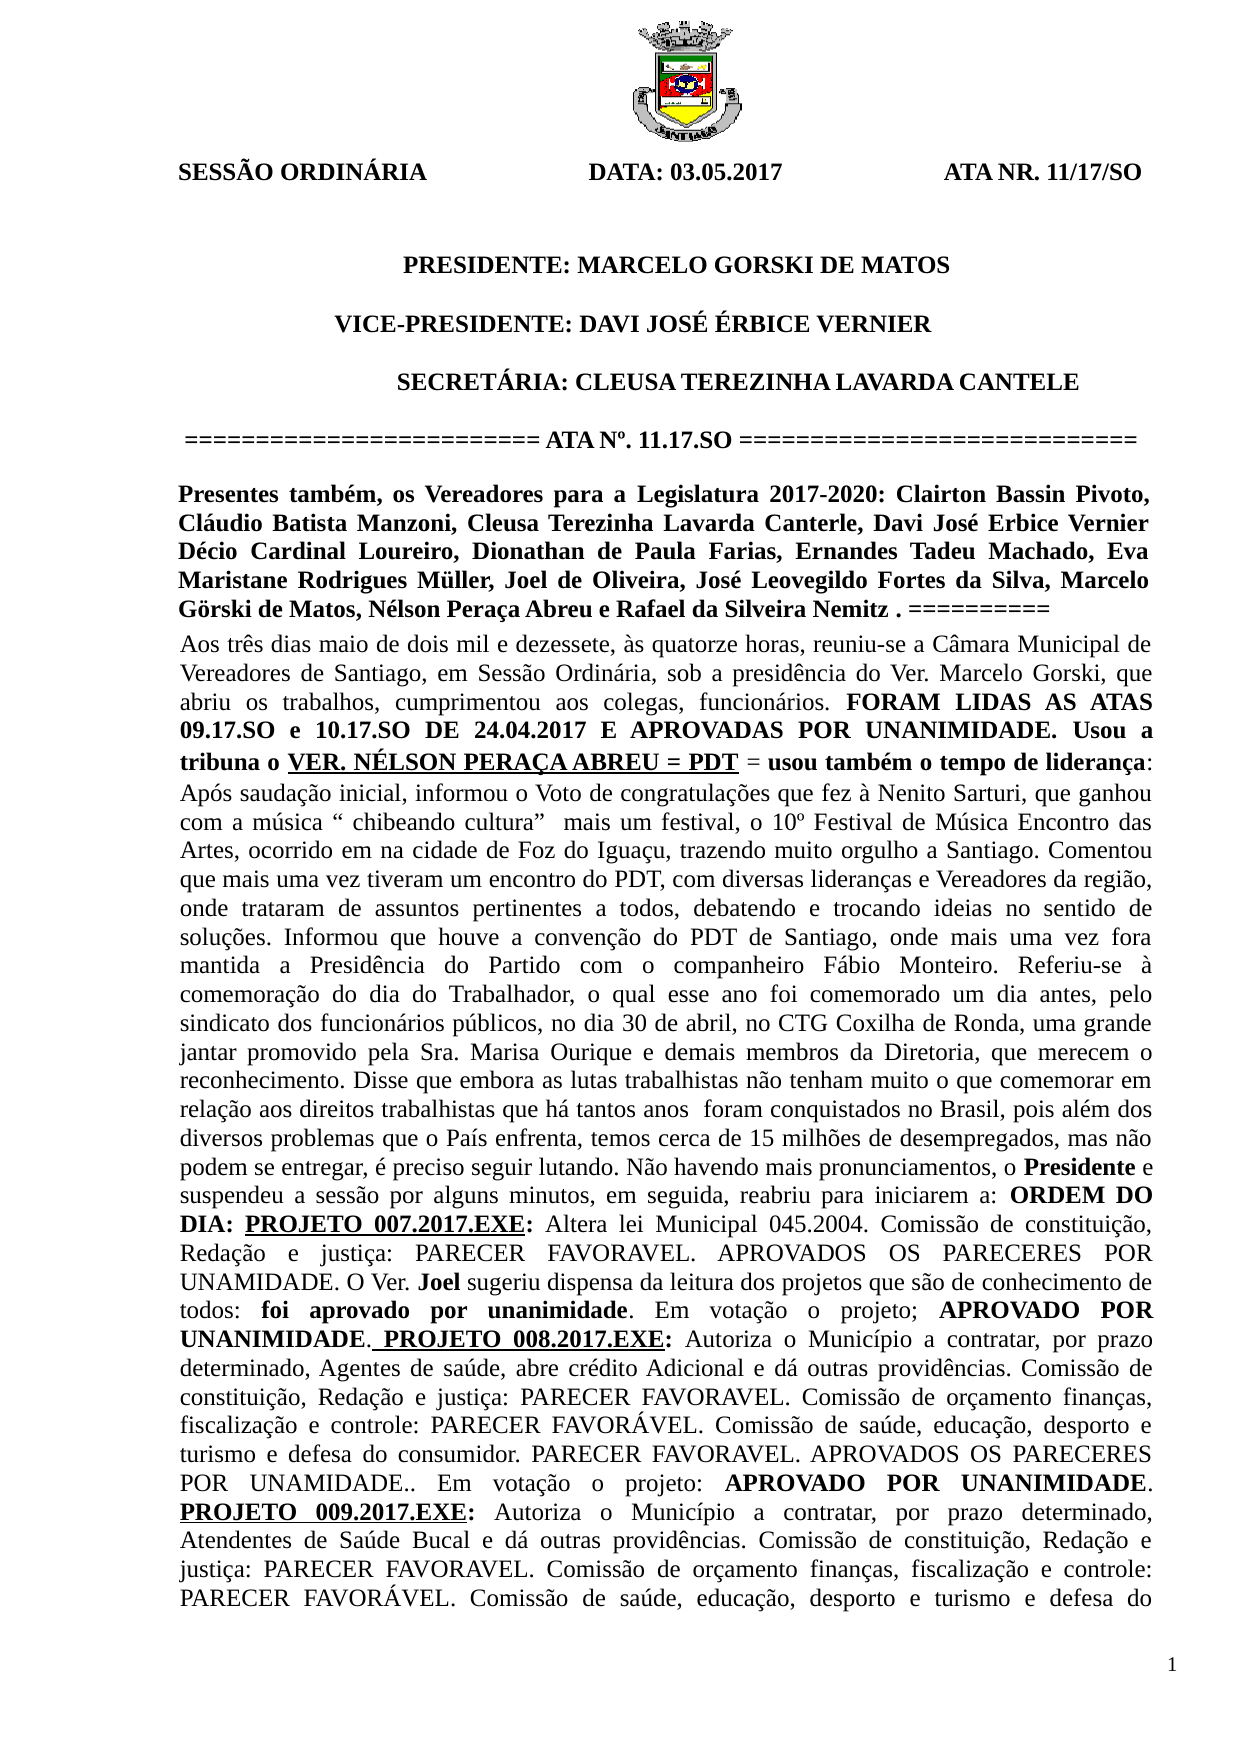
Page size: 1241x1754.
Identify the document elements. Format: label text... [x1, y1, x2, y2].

text VICE-PRESIDENTE: DAVI JOSÉ ÉRBICE VERNIER [178, 309, 1153, 338]
subtitle SESSÃO ORDINÁRIA DATA: 03.05.2017 ATA NR. 11/17/SO [178, 157, 1150, 186]
text PRESIDENTE: MARCELO GORSKI DE MATOS [178, 251, 1153, 279]
list Aos três dias maio de dois mil e dezessete, às quatorze horas, reuniu-se a Câmara Municipal de Vereadores de Santiago, em Sessão Ordinária, sob a presidência do Ver. Marcelo Gorski, que abriu os trabalhos, cumprimentou aos colegas, funcionários. FORAM LIDAS AS ATAS 09.17.SO e 10.17.SO DE 24.04.2017 E APROVADAS POR UNANIMIDADE. Usou a tribuna o VER. NÉLSON PERAÇA ABREU = PDT = usou também o tempo de liderança: Após saudação inicial, informou o Voto de congratulações que fez à Nenito Sarturi, que ganhou com a música “ chibeando cultura” mais um festival, o 10º Festival de Música Encontro das Artes, ocorrido em na cidade de Foz do Iguaçu, trazendo muito orgulho a Santiago. Comentou que mais uma vez tiveram um encontro do PDT, com diversas lideranças e Vereadores da região, onde trataram de assuntos pertinentes a todos, debatendo e trocando ideias no sentido de soluções. Informou que houve a convenção do PDT de Santiago, onde mais uma vez fora mantida a Presidência do Partido com o companheiro Fábio Monteiro. Referiu-se à comemoração do dia do Trabalhador, o qual esse ano foi comemorado um dia antes, pelo sindicato dos funcionários públicos, no dia 30 de abril, no CTG Coxilha de Ronda, uma grande jantar promovido pela Sra. Marisa Ourique e demais membros da Diretoria, que merecem o reconhecimento. Disse que embora as lutas trabalhistas não tenham muito o que comemorar em relação aos direitos trabalhistas que há tantos anos foram conquistados no Brasil, pois além dos diversos problemas que o País enfrenta, temos cerca de 15 milhões de desempregados, mas não podem se entregar, é preciso seguir lutando. Não havendo mais pronunciamentos, o Presidente e suspendeu a sessão por alguns minutos, em seguida, reabriu para iniciarem a: ORDEM DO DIA: PROJETO 007.2017.EXE: Altera lei Municipal 045.2004. Comissão de constituição, Redação e justiça: PARECER FAVORAVEL. APROVADOS OS PARECERES POR UNAMIDADE. O Ver. Joel sugeriu dispensa da leitura dos projetos que são de conhecimento de todos: foi aprovado por unanimidade. Em votação o projeto; APROVADO POR UNANIMIDADE. PROJETO 008.2017.EXE: Autoriza o Município a contratar, por prazo determinado, Agentes de saúde, abre crédito Adicional e dá outras providências. Comissão de constituição, Redação e justiça: PARECER FAVORAVEL. Comissão de orçamento finanças, fiscalização e controle: PARECER FAVORÁVEL. Comissão de saúde, educação, desporto e turismo e defesa do consumidor. PARECER FAVORAVEL. APROVADOS OS PARECERES POR UNAMIDADE.. Em votação o projeto: APROVADO POR UNANIMIDADE. PROJETO 009.2017.EXE: Autoriza o Município a contratar, por prazo determinado, Atendentes de Saúde Bucal e dá outras providências. Comissão de constituição, Redação e justiça: PARECER FAVORAVEL. Comissão de orçamento finanças, fiscalização e controle: PARECER FAVORÁVEL. Comissão de saúde, educação, desporto e turismo e defesa do [142, 629, 1153, 1612]
text Presentes também, os Vereadores para a Legislatura 2017-2020: Clairton Bassin Pivoto, Cláudio Batista Manzoni, Cleusa Terezinha Lavarda Canterle, Davi José Erbice Vernier Décio Cardinal Loureiro, Dionathan de Paula Farias, Ernandes Tadeu Machado, Eva Maristane Rodrigues Müller, Joel de Oliveira, José Leovegildo Fortes da Silva, Marcelo Görski de Matos, Nélson Peraça Abreu e Rafael da Silveira Nemitz . ========== [178, 479, 1150, 623]
subtitle ========================= ATA Nº. 11.17.SO ============================ [178, 425, 1153, 454]
text SECRETÁRIA: CLEUSA TEREZINHA LAVARDA CANTELE [178, 367, 1153, 396]
